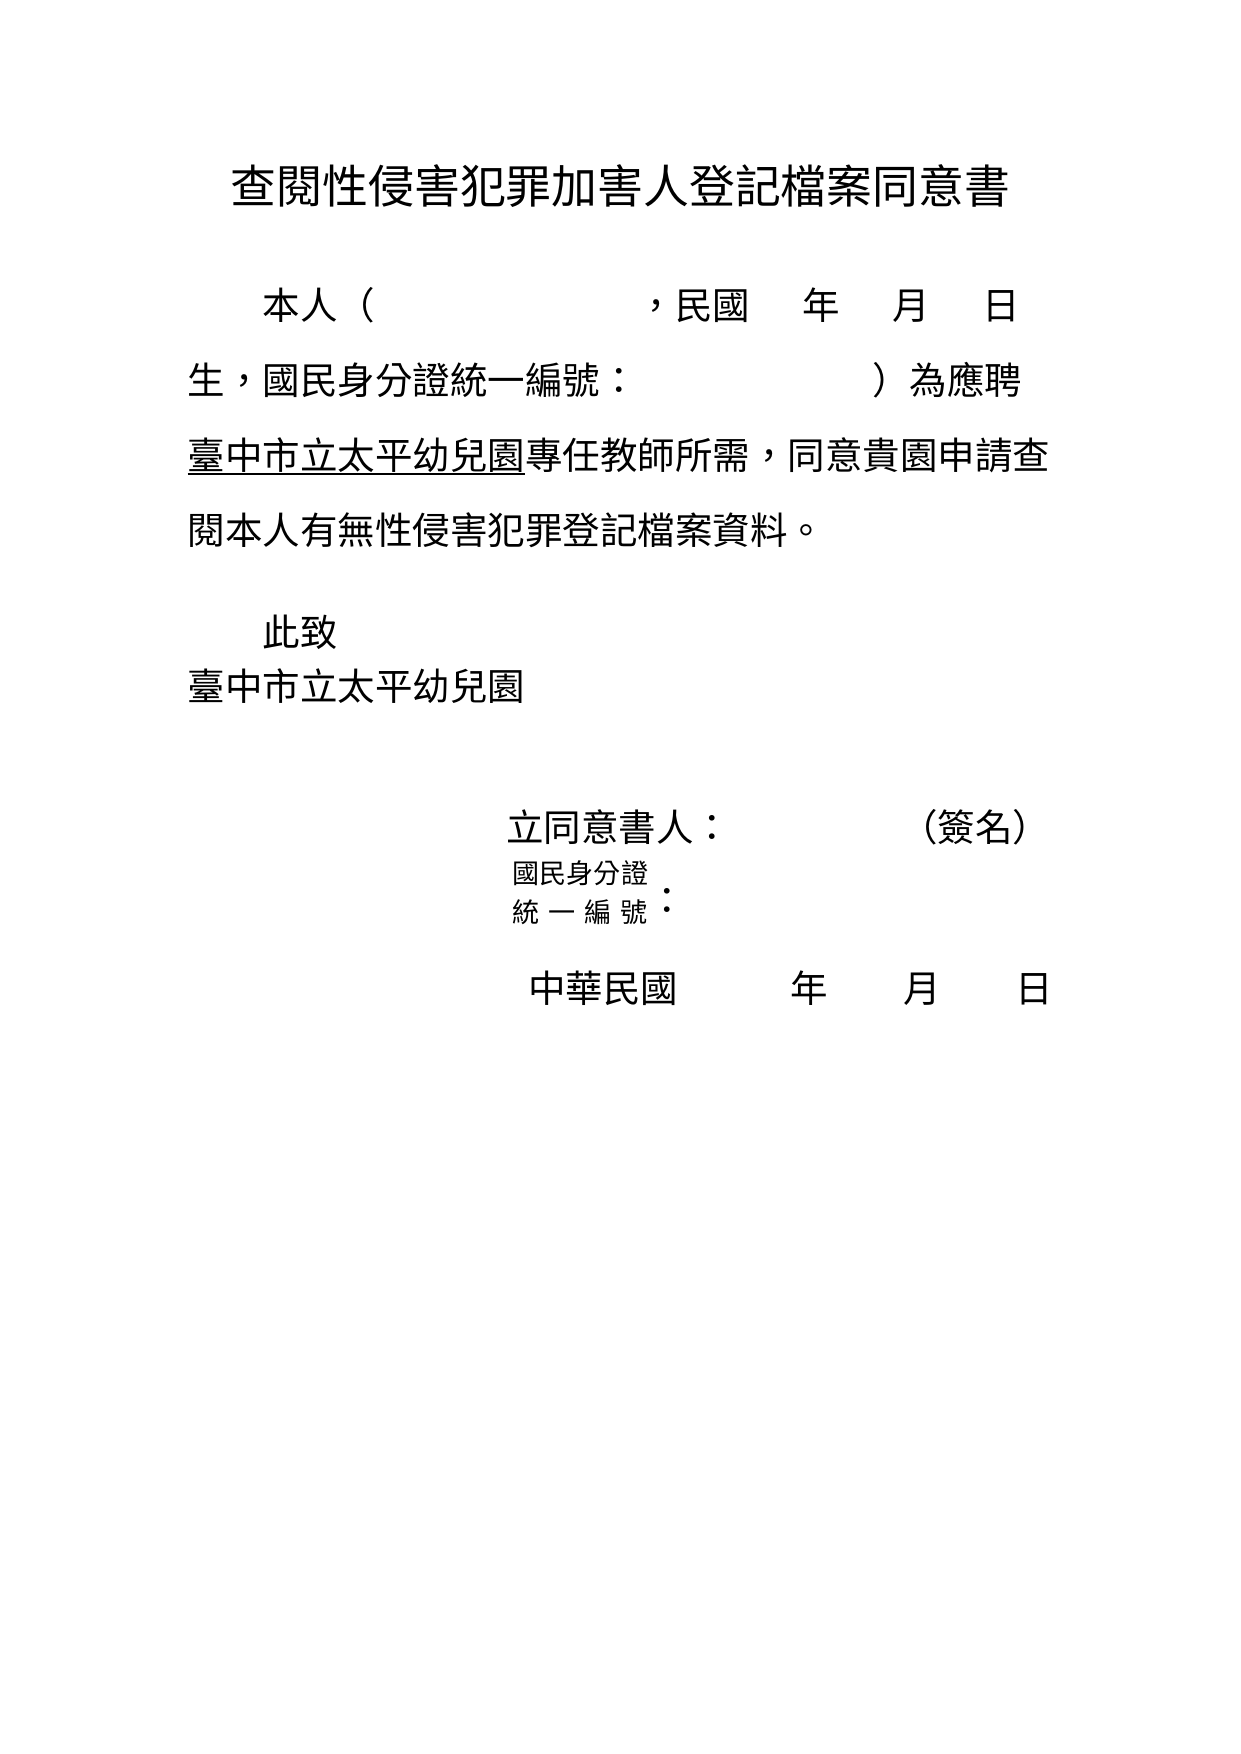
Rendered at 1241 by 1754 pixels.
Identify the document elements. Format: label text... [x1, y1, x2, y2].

text 立同意書人： （簽名） [187, 797, 1053, 852]
text 此致 [187, 603, 1053, 657]
text 臺中市立太平幼兒園 [187, 657, 1053, 711]
text 中華民國 年 月 日 [187, 959, 1053, 1013]
text 本人（ＯＯＯ ，民國00年00月00日生，國民身分證統一編號：0000000000 ）為應聘臺中市立太平幼兒園專任教師所需，同意貴園申請查閱本人有無性侵害犯罪登記檔案資料。 [187, 259, 1053, 559]
text 查閱性侵害犯罪加害人登記檔案同意書 [187, 150, 1053, 216]
text 國民身分證統一編號： [187, 852, 1053, 930]
